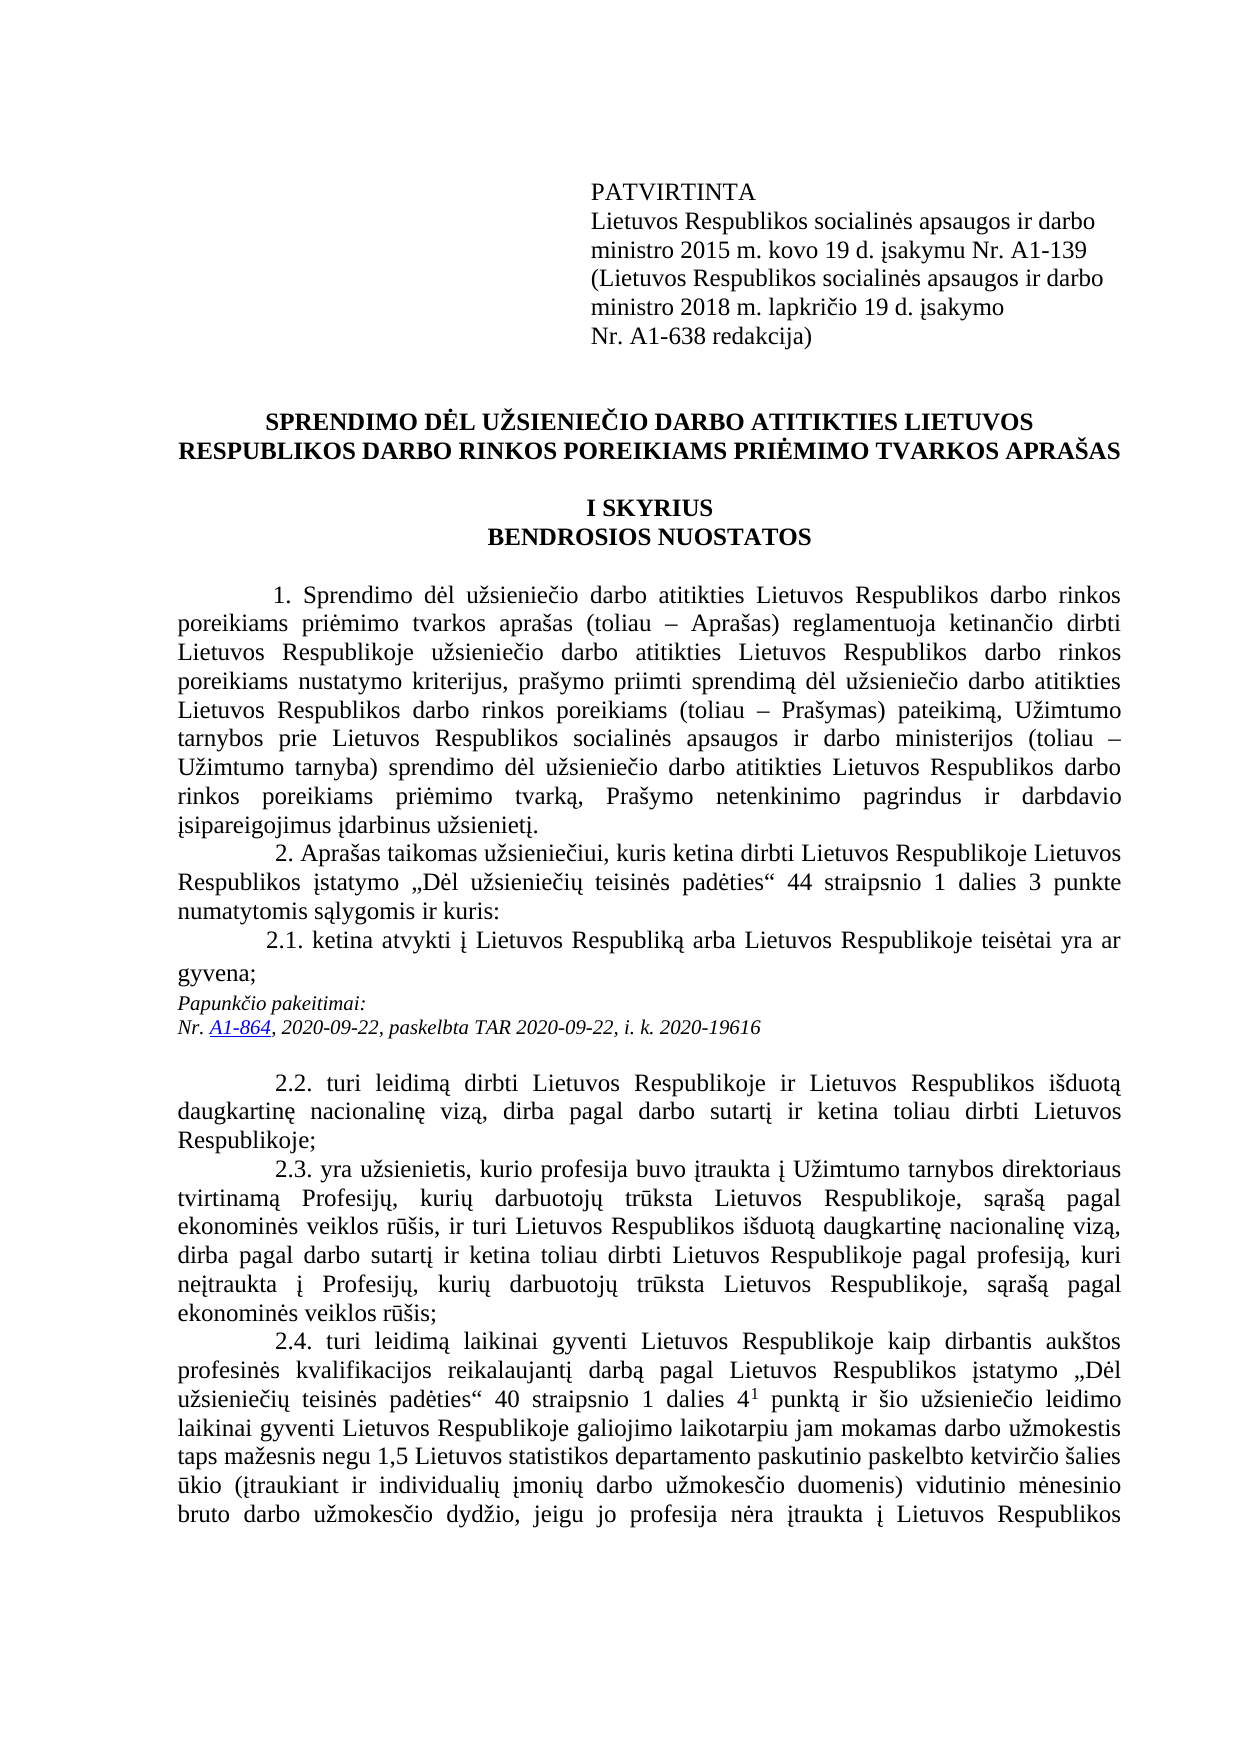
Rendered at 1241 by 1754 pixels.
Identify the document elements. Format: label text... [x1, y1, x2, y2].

text BENDROSIOS NUOSTATOS [177, 522, 1122, 551]
text 2. Aprašas taikomas užsieniečiui, kuris ketina dirbti Lietuvos Respublikoje Lietuvos Respublikos įstatymo „Dėl užsieniečių teisinės padėties“ 44 straipsnio 1 dalies 3 punkte numatytomis sąlygomis ir kuris: [177, 838, 1122, 925]
text Papunkčio pakeitimai: [177, 991, 1122, 1015]
text (Lietuvos Respublikos socialinės apsaugos ir darbo ministro 2018 m. lapkričio 19 d. įsakymo [591, 263, 1122, 321]
text 2.4. turi leidimą laikinai gyventi Lietuvos Respublikoje kaip dirbantis aukštos profesinės kvalifikacijos reikalaujantį darbą pagal Lietuvos Respublikos įstatymo „Dėl užsieniečių teisinės padėties“ 40 straipsnio 1 dalies 41 punktą ir šio užsieniečio leidimo laikinai gyventi Lietuvos Respublikoje galiojimo laikotarpiu jam mokamas darbo užmokestis taps mažesnis negu 1,5 Lietuvos statistikos departamento paskutinio paskelbto ketvirčio šalies ūkio (įtraukiant ir individualių įmonių darbo užmokesčio duomenis) vidutinio mėnesinio bruto darbo užmokesčio dydžio, jeigu jo profesija nėra įtraukta į Lietuvos Respublikos [177, 1326, 1122, 1528]
text I SKYRIUS [177, 493, 1122, 522]
text 2.3. yra užsienietis, kurio profesija buvo įtraukta į Užimtumo tarnybos direktoriaus tvirtinamą Profesijų, kurių darbuotojų trūksta Lietuvos Respublikoje, sąrašą pagal ekonominės veiklos rūšis, ir turi Lietuvos Respublikos išduotą daugkartinę nacionalinę vizą, dirba pagal darbo sutartį ir ketina toliau dirbti Lietuvos Respublikoje pagal profesiją, kuri neįtraukta į Profesijų, kurių darbuotojų trūksta Lietuvos Respublikoje, sąrašą pagal ekonominės veiklos rūšis; [177, 1154, 1122, 1326]
text 2.2. turi leidimą dirbti Lietuvos Respublikoje ir Lietuvos Respublikos išduotą daugkartinę nacionalinę vizą, dirba pagal darbo sutartį ir ketina toliau dirbti Lietuvos Respublikoje; [177, 1068, 1122, 1154]
text 1. Sprendimo dėl užsieniečio darbo atitikties Lietuvos Respublikos darbo rinkos poreikiams priėmimo tvarkos aprašas (toliau – Aprašas) reglamentuoja ketinančio dirbti Lietuvos Respublikoje užsieniečio darbo atitikties Lietuvos Respublikos darbo rinkos poreikiams nustatymo kriterijus, prašymo priimti sprendimą dėl užsieniečio darbo atitikties Lietuvos Respublikos darbo rinkos poreikiams (toliau – Prašymas) pateikimą, Užimtumo tarnybos prie Lietuvos Respublikos socialinės apsaugos ir darbo ministerijos (toliau – Užimtumo tarnyba) sprendimo dėl užsieniečio darbo atitikties Lietuvos Respublikos darbo rinkos poreikiams priėmimo tvarką, Prašymo netenkinimo pagrindus ir darbdavio įsipareigojimus įdarbinus užsienietį. [177, 580, 1122, 838]
text Lietuvos Respublikos socialinės apsaugos ir darbo ministro 2015 m. kovo 19 d. įsakymu Nr. A1-139 [591, 206, 1122, 263]
text Nr. A1-864, 2020-09-22, paskelbta TAR 2020-09-22, i. k. 2020-19616 [177, 1015, 1122, 1039]
text PATVIRTINTA [591, 177, 1122, 206]
text SPRENDIMO DĖL UŽSIENIEČIO DARBO ATITIKTIES LIETUVOS RESPUBLIKOS DARBO RINKOS POREIKIAMS PRIĖMIMO TVARKOS APRAŠAS [177, 407, 1122, 465]
text Nr. A1-638 redakcija) [591, 321, 1122, 350]
text 2.1. ketina atvykti į Lietuvos Respubliką arba Lietuvos Respublikoje teisėtai yra ar gyvena; [177, 925, 1122, 986]
